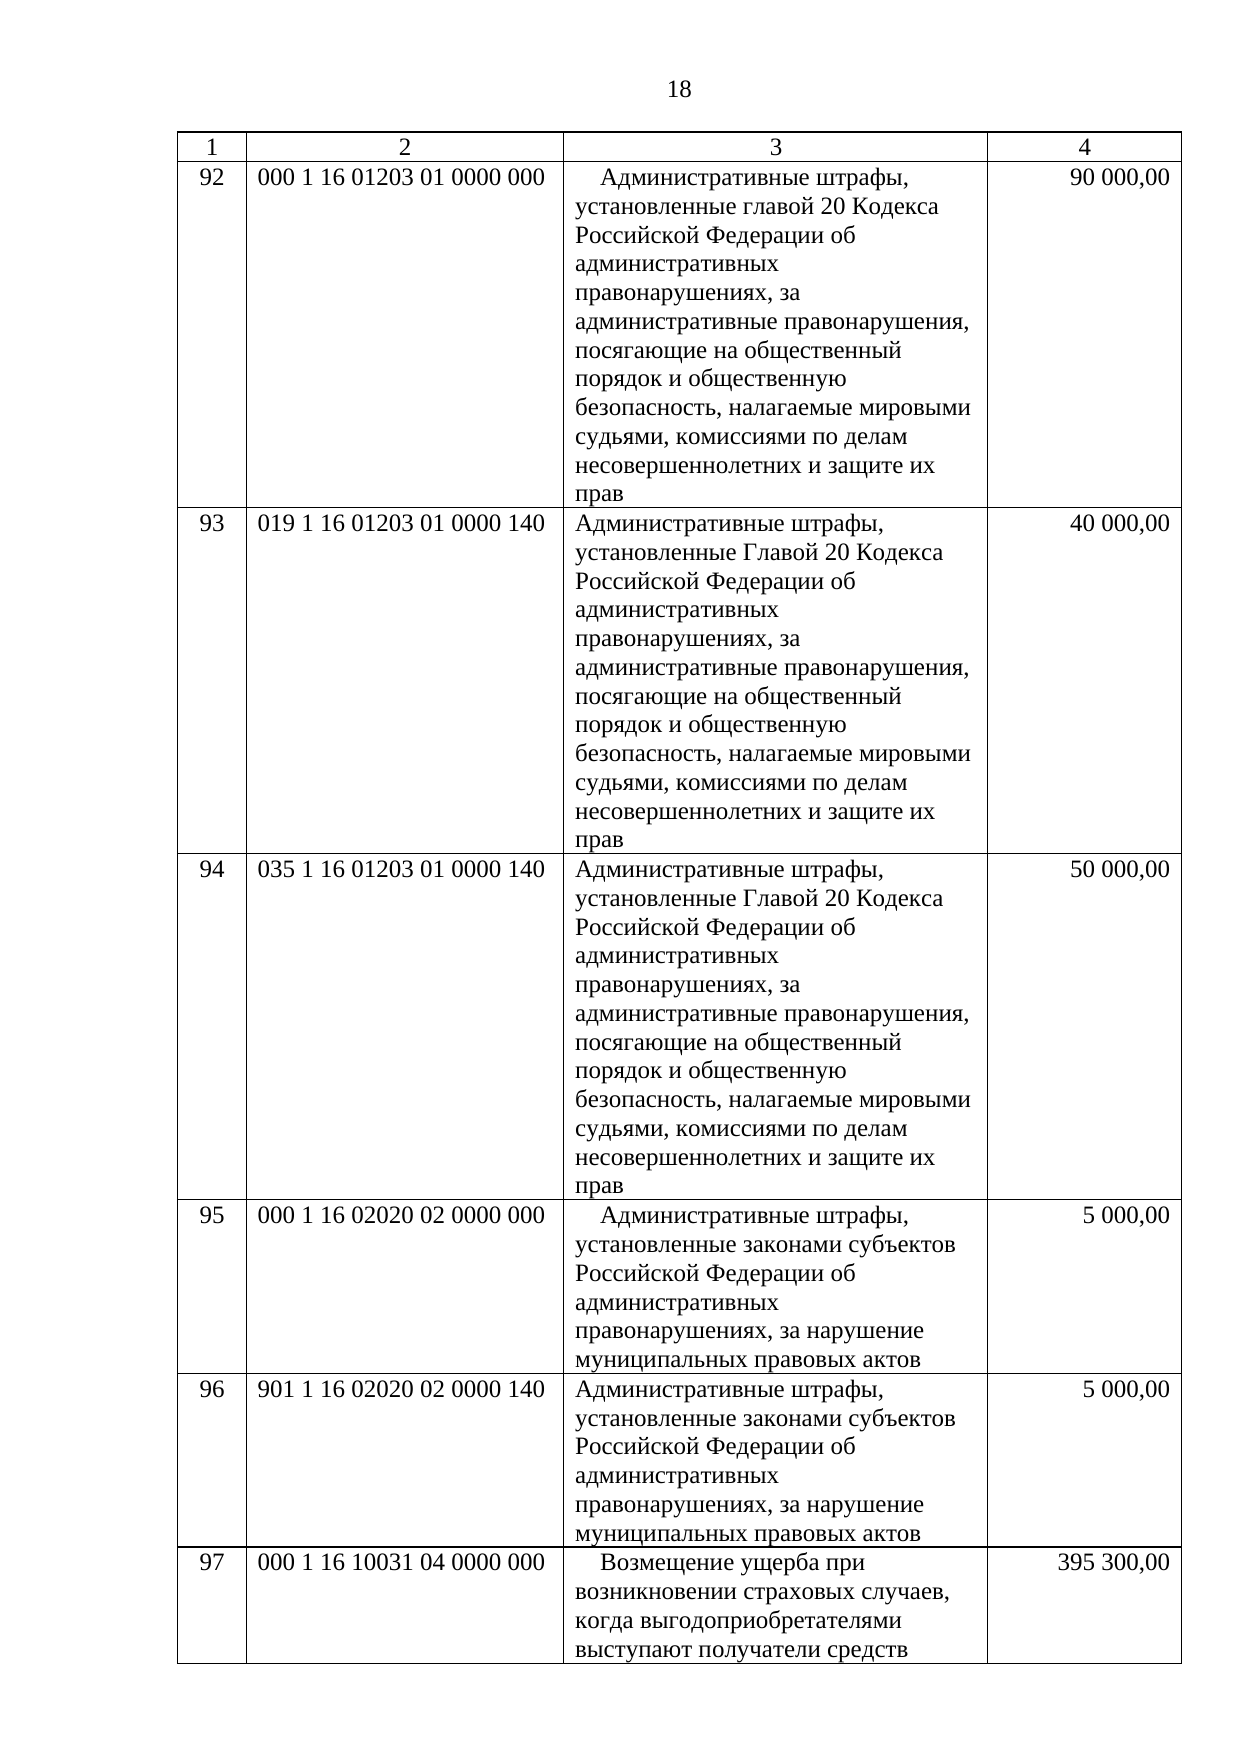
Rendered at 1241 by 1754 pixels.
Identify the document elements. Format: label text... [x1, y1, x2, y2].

table_cell 95 [178, 1200, 246, 1373]
table_cell 40 000,00 [988, 508, 1181, 853]
table_cell 000 1 16 10031 04 0000 000 [247, 1548, 563, 1662]
table_cell 94 [178, 854, 246, 1199]
table_cell 5 000,00 [988, 1200, 1181, 1373]
table_cell 50 000,00 [988, 854, 1181, 1199]
table_header 1 [178, 133, 246, 161]
table_cell 395 300,00 [988, 1548, 1181, 1662]
table_header 4 [988, 133, 1181, 161]
table_cell 5 000,00 [988, 1374, 1181, 1546]
table_cell 97 [178, 1548, 246, 1662]
table_header 3 [564, 133, 987, 161]
table_cell Административные штрафы, установленные законами субъектов Российской Федерации об административных правонарушениях, за нарушение муниципальных правовых актов [564, 1200, 987, 1373]
table_cell 92 [178, 162, 246, 507]
table_cell Возмещение ущерба при возникновении страховых случаев, когда выгодоприобретателями выступают получатели средств [564, 1548, 987, 1662]
table_cell Административные штрафы, установленные законами субъектов Российской Федерации об административных правонарушениях, за нарушение муниципальных правовых актов [564, 1374, 987, 1546]
table_cell 901 1 16 02020 02 0000 140 [247, 1374, 563, 1546]
table_cell 019 1 16 01203 01 0000 140 [247, 508, 563, 853]
table_cell 96 [178, 1374, 246, 1546]
table_cell 93 [178, 508, 246, 853]
table_cell 000 1 16 02020 02 0000 000 [247, 1200, 563, 1373]
table_cell Административные штрафы, установленные Главой 20 Кодекса Российской Федерации об административных правонарушениях, за административные правонарушения, посягающие на общественный порядок и общественную безопасность, налагаемые мировыми судьями, комиссиями по делам несовершеннолетних и защите их прав [564, 854, 987, 1199]
table_cell Административные штрафы, установленные Главой 20 Кодекса Российской Федерации об административных правонарушениях, за административные правонарушения, посягающие на общественный порядок и общественную безопасность, налагаемые мировыми судьями, комиссиями по делам несовершеннолетних и защите их прав [564, 508, 987, 853]
table_cell 035 1 16 01203 01 0000 140 [247, 854, 563, 1199]
table_cell 000 1 16 01203 01 0000 000 [247, 162, 563, 507]
table_header 2 [247, 133, 563, 161]
table_cell Административные штрафы, установленные главой 20 Кодекса Российской Федерации об административных правонарушениях, за административные правонарушения, посягающие на общественный порядок и общественную безопасность, налагаемые мировыми судьями, комиссиями по делам несовершеннолетних и защите их прав [564, 162, 987, 507]
table_cell 90 000,00 [988, 162, 1181, 507]
